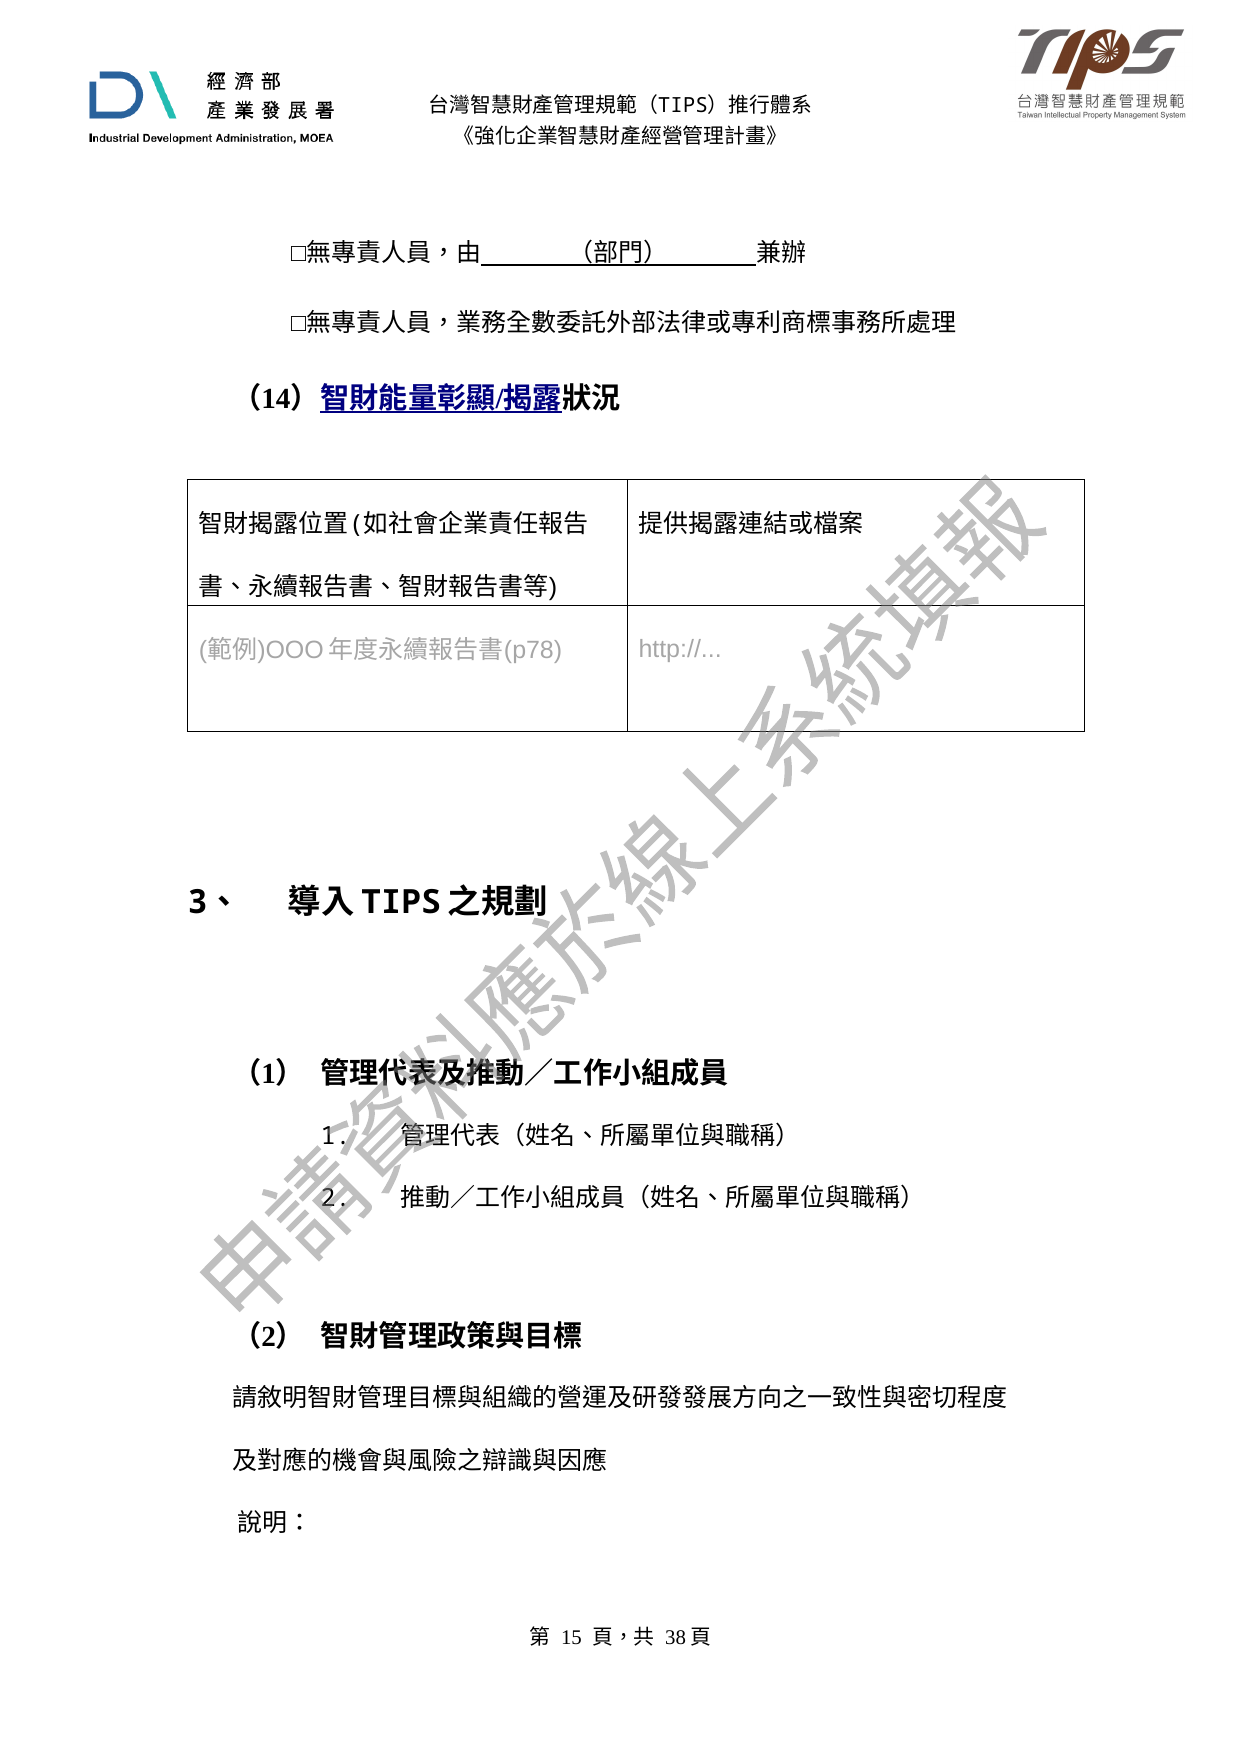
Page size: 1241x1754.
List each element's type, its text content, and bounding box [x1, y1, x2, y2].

list 管理代表（姓名、所屬單位與職稱） [364, 1115, 400, 1151]
text □無專責人員，由 （部門） 兼辦 [291, 209, 1053, 272]
subtitle 管理代表及推動／工作小組成員 [232, 1029, 475, 1092]
subtitle 管理代表及推動／工作小組成員 [458, 1029, 513, 1068]
text 說明： [187, 1479, 1053, 1542]
list 管理代表（姓名、所屬單位與職稱） [320, 1092, 370, 1154]
list 推動／工作小組成員（姓名、所屬單位與職稱） [320, 1154, 1053, 1217]
subtitle 智財能量彰顯/揭露狀況 [232, 354, 1053, 417]
list 管理代表（姓名、所屬單位與職稱） [372, 1092, 1053, 1154]
list 管理代表（姓名、所屬單位與職稱） [370, 1106, 396, 1132]
list 管理代表（姓名、所屬單位與職稱） [374, 1123, 407, 1154]
text 請敘明智財管理目標與組織的營運及研發發展方向之一致性與密切程度及對應的機會與風險之辯識與因應 [232, 1354, 1028, 1479]
subtitle 管理代表及推動／工作小組成員 [457, 1029, 1053, 1092]
text □無專責人員，業務全數委託外部法律或專利商標事務所處理 [291, 279, 1053, 342]
table_header 智財揭露位置(如社會企業責任報告書、永續報告書、智財報告書等) [188, 480, 627, 605]
table_cell (範例)OOO年度永續報告書(p78) [188, 606, 627, 731]
table_cell http://... [628, 606, 1084, 731]
table_header 提供揭露連結或檔案 [628, 480, 1084, 605]
subtitle 智財管理政策與目標 [232, 1292, 1053, 1354]
list 導入TIPS之規劃 [187, 857, 1053, 920]
